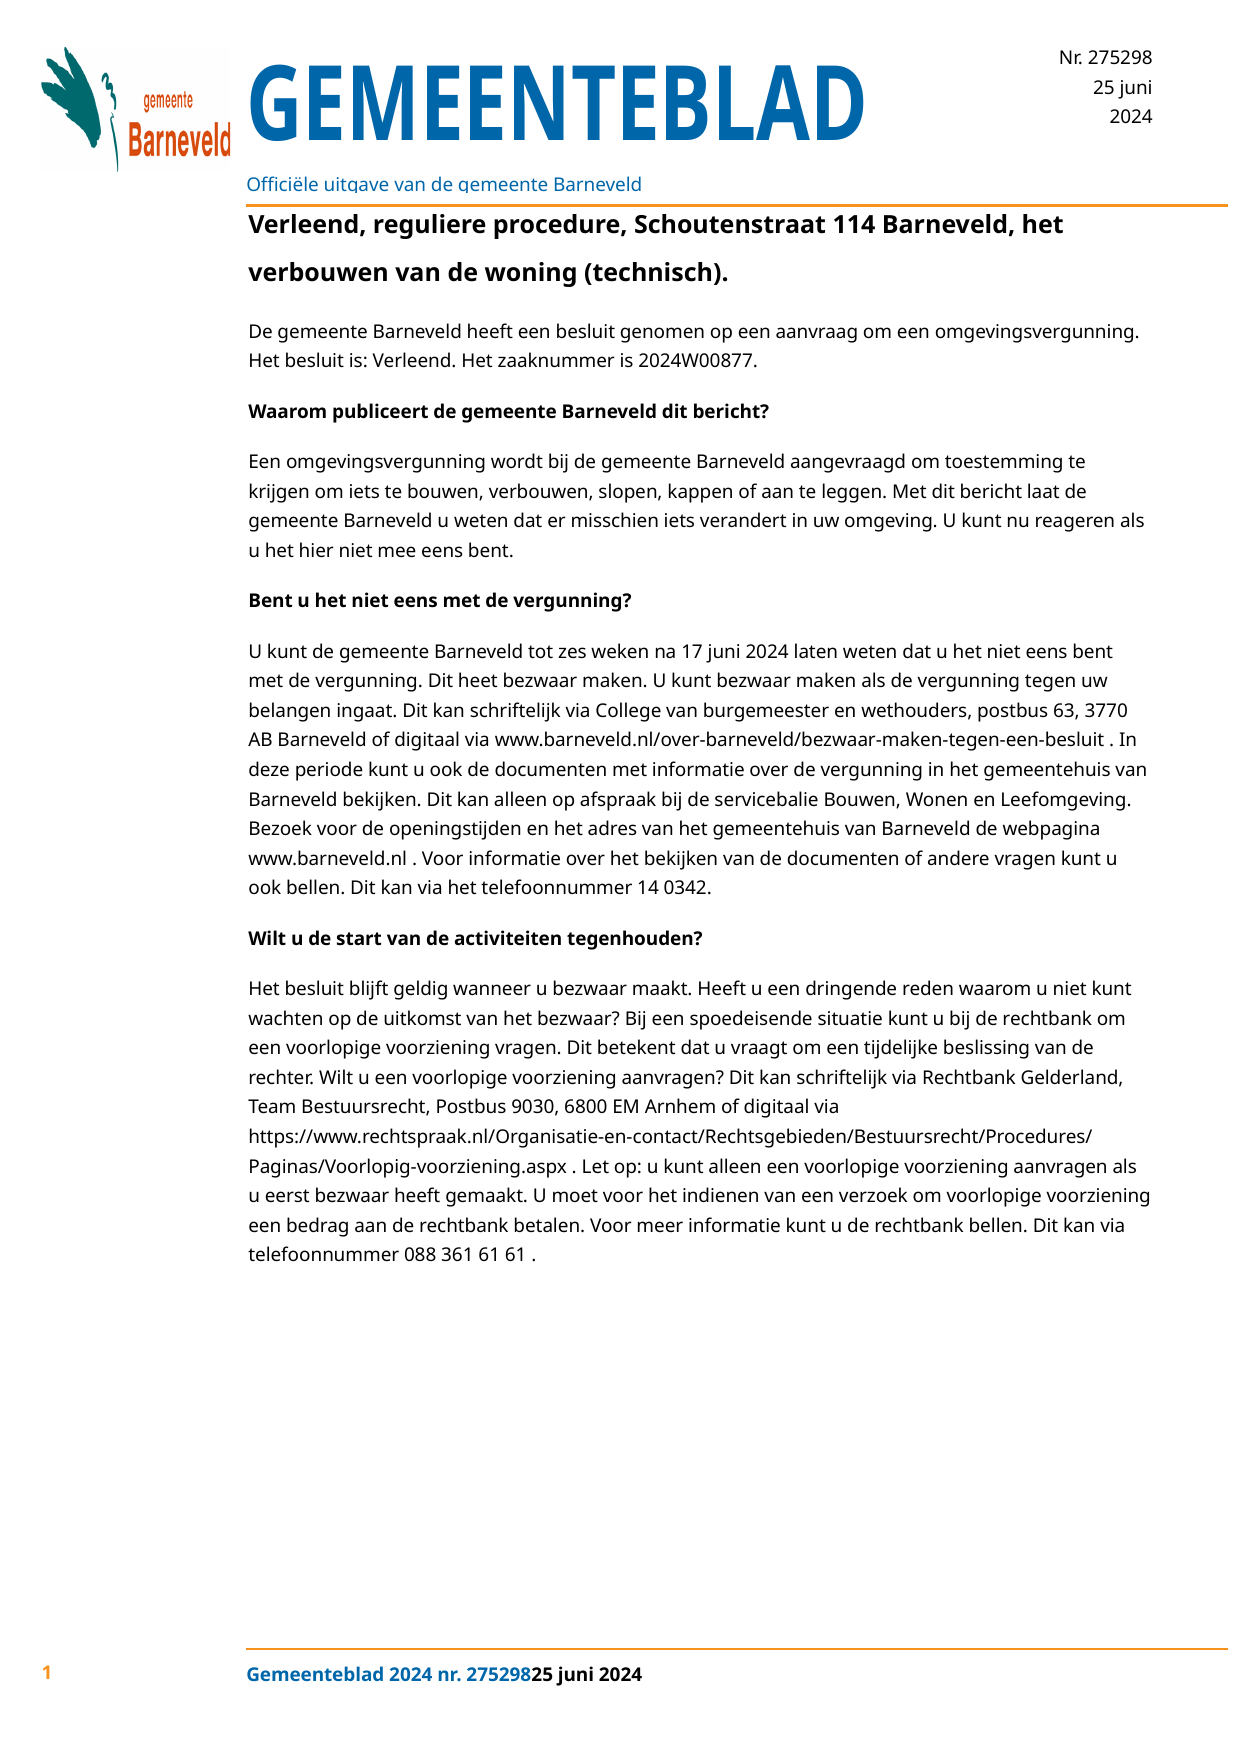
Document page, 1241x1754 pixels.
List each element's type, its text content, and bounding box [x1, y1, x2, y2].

text De gemeente Barneveld heeft een besluit genomen op een aanvraag om een omgevingsvergunning. Het besluit is: Verleend. Het zaaknummer is 2024W00877. [248, 318, 1152, 373]
text Verleend, reguliere procedure, Schoutenstraat 114 Barneveld, het verbouwen van de woning (technisch). [248, 207, 1152, 288]
text U kunt de gemeente Barneveld tot zes weken na 17 juni 2024 laten weten dat u het niet eens bent met de vergunning. Dit heet bezwaar maken. U kunt bezwaar maken als de vergunning tegen uw belangen ingaat. Dit kan schriftelijk via College van burgemeester en wethouders, postbus 63, 3770 AB Barneveld of digitaal via www.barneveld.nl/over-barneveld/bezwaar-maken-tegen-een-besluit . In deze periode kunt u ook de documenten met informatie over de vergunning in het gemeentehuis van Barneveld bekijken. Dit kan alleen op afspraak bij de servicebalie Bouwen, Wonen en Leefomgeving. Bezoek voor de openingstijden en het adres van het gemeentehuis van Barneveld de webpagina www.barneveld.nl . Voor informatie over het bekijken van de documenten of andere vragen kunt u ook bellen. Dit kan via het telefoonnummer 14 0342. [248, 638, 1152, 900]
picture [41, 47, 231, 172]
text Waarom publiceert de gemeente Barneveld dit bericht? [248, 398, 1152, 424]
text Het besluit blijft geldig wanneer u bezwaar maakt. Heeft u een dringende reden waarom u niet kunt wachten op de uitkomst van het bezwaar? Bij een spoedeisende situatie kunt u bij de rechtbank om een voorlopige voorziening vragen. Dit betekent dat u vraagt om een tijdelijke beslissing van de rechter. Wilt u een voorlopige voorziening aanvragen? Dit kan schriftelijk via Rechtbank Gelderland, Team Bestuursrecht, Postbus 9030, 6800 EM Arnhem of digitaal via https://www.rechtspraak.nl/Organisatie-en-contact/Rechtsgebieden/Bestuursrecht/Procedures/Paginas/Voorlopig-voorziening.aspx . Let op: u kunt alleen een voorlopige voorziening aanvragen als u eerst bezwaar heeft gemaakt. U moet voor het indienen van een verzoek om voorlopige voorziening een bedrag aan de rechtbank betalen. Voor meer informatie kunt u de rechtbank bellen. Dit kan via telefoonnummer 088 361 61 61 . [248, 975, 1152, 1267]
text Bent u het niet eens met de vergunning? [248, 587, 1152, 613]
text Een omgevingsvergunning wordt bij de gemeente Barneveld aangevraagd om toestemming te krijgen om iets te bouwen, verbouwen, slopen, kappen of aan te leggen. Met dit bericht laat de gemeente Barneveld u weten dat er misschien iets verandert in uw omgeving. U kunt nu reageren als u het hier niet mee eens bent. [248, 448, 1152, 563]
text Wilt u de start van de activiteiten tegenhouden? [248, 925, 1152, 951]
